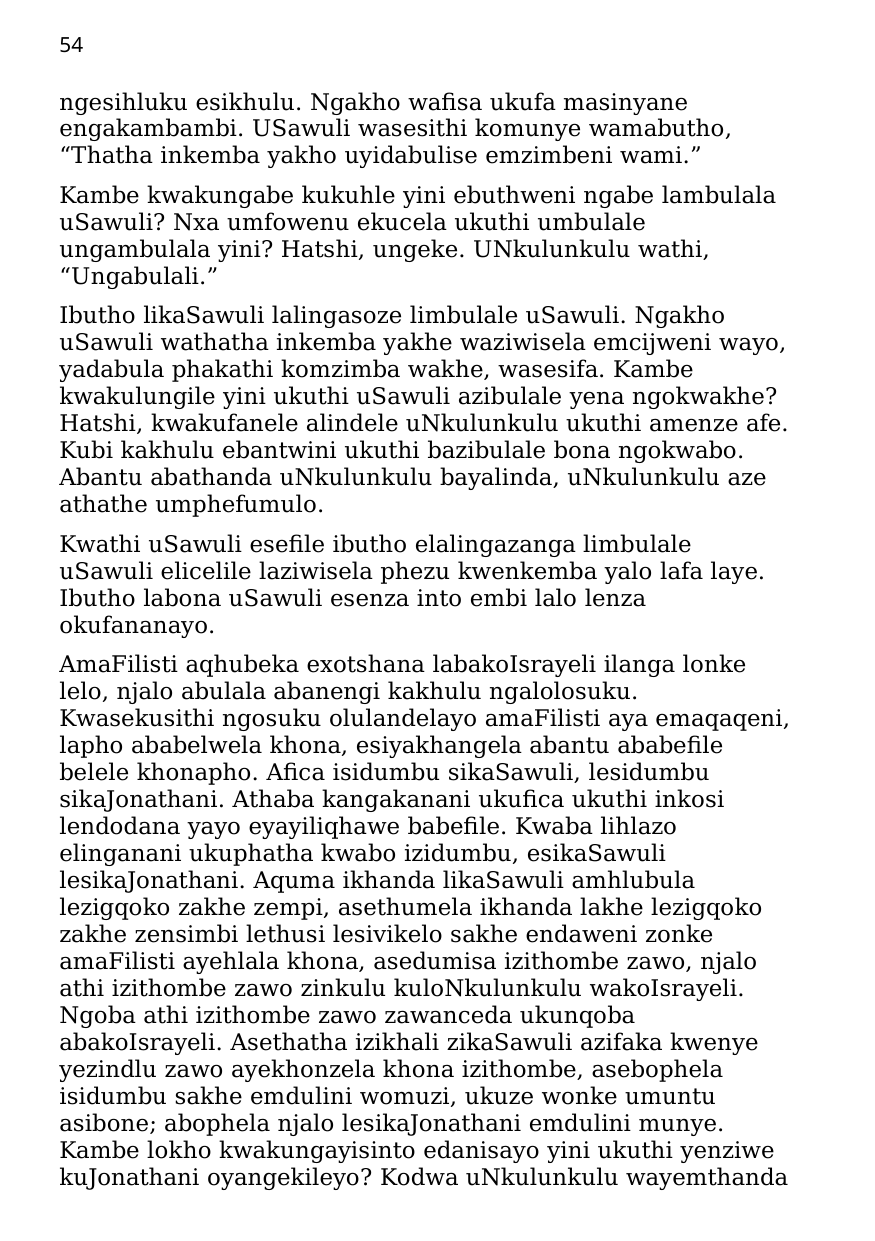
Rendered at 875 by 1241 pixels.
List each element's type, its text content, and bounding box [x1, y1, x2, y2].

text Ibutho likaSawuli lalingasoze limbulale uSawuli. Ngakho uSawuli wathatha inkemba yakhe waziwisela emcijweni wayo, yadabula phakathi komzimba wakhe, wasesifa. Kambe kwakulungile yini ukuthi uSawuli azibulale yena ngokwakhe? Hatshi, kwakufanele alindele uNkulunkulu ukuthi amenze afe. Kubi kakhulu ebantwini ukuthi bazibulale bona ngokwabo. Abantu abathanda uNkulunkulu bayalinda, uNkulunkulu aze athathe umphefumulo. [59, 302, 791, 518]
text Kwathi uSawuli esefile ibutho elalingazanga limbulale uSawuli elicelile laziwisela phezu kwenkemba yalo lafa laye. Ibutho labona uSawuli esenza into embi lalo lenza okufananayo. [59, 531, 791, 638]
text Kambe kwakungabe kukuhle yini ebuthweni ngabe lambulala uSawuli? Nxa umfowenu ekucela ukuthi umbulale ungambulala yini? Hatshi, ungeke. UNkulunkulu wathi, “Ungabulali.” [59, 182, 791, 290]
text ngesihluku esikhulu. Ngakho wafisa ukufa masinyane engakambambi. USawuli wasesithi komunye wamabutho, “Thatha inkemba yakho uyidabulise emzimbeni wami.” [59, 88, 791, 169]
text AmaFilisti aqhubeka exotshana labakoIsrayeli ilanga lonke lelo, njalo abulala abanengi kakhulu ngalolosuku. Kwasekusithi ngosuku olulandelayo amaFilisti aya emaqaqeni, lapho ababelwela khona, esiyakhangela abantu ababefile belele khonapho. Afica isidumbu sikaSawuli, lesidumbu sikaJonathani. Athaba kangakanani ukufica ukuthi inkosi lendodana yayo eyayiliqhawe babefile. Kwaba lihlazo elinganani ukuphatha kwabo izidumbu, esikaSawuli lesikaJonathani. Aquma ikhanda likaSawuli amhlubula lezigqoko zakhe zempi, asethumela ikhanda lakhe lezigqoko zakhe zensimbi lethusi lesivikelo sakhe endaweni zonke amaFilisti ayehlala khona, asedumisa izithombe zawo, njalo athi izithombe zawo zinkulu kuloNkulunkulu wakoIsrayeli. Ngoba athi izithombe zawo zawanceda ukunqoba abakoIsrayeli. Asethatha izikhali zikaSawuli azifaka kwenye yezindlu zawo ayekhonzela khona izithombe, asebophela isidumbu sakhe emdulini womuzi, ukuze wonke umuntu asibone; abophela njalo lesikaJonathani emdulini munye. Kambe lokho kwakungayisinto edanisayo yini ukuthi yenziwe kuJonathani oyangekileyo? Kodwa uNkulunkulu wayemthanda [59, 651, 791, 1191]
